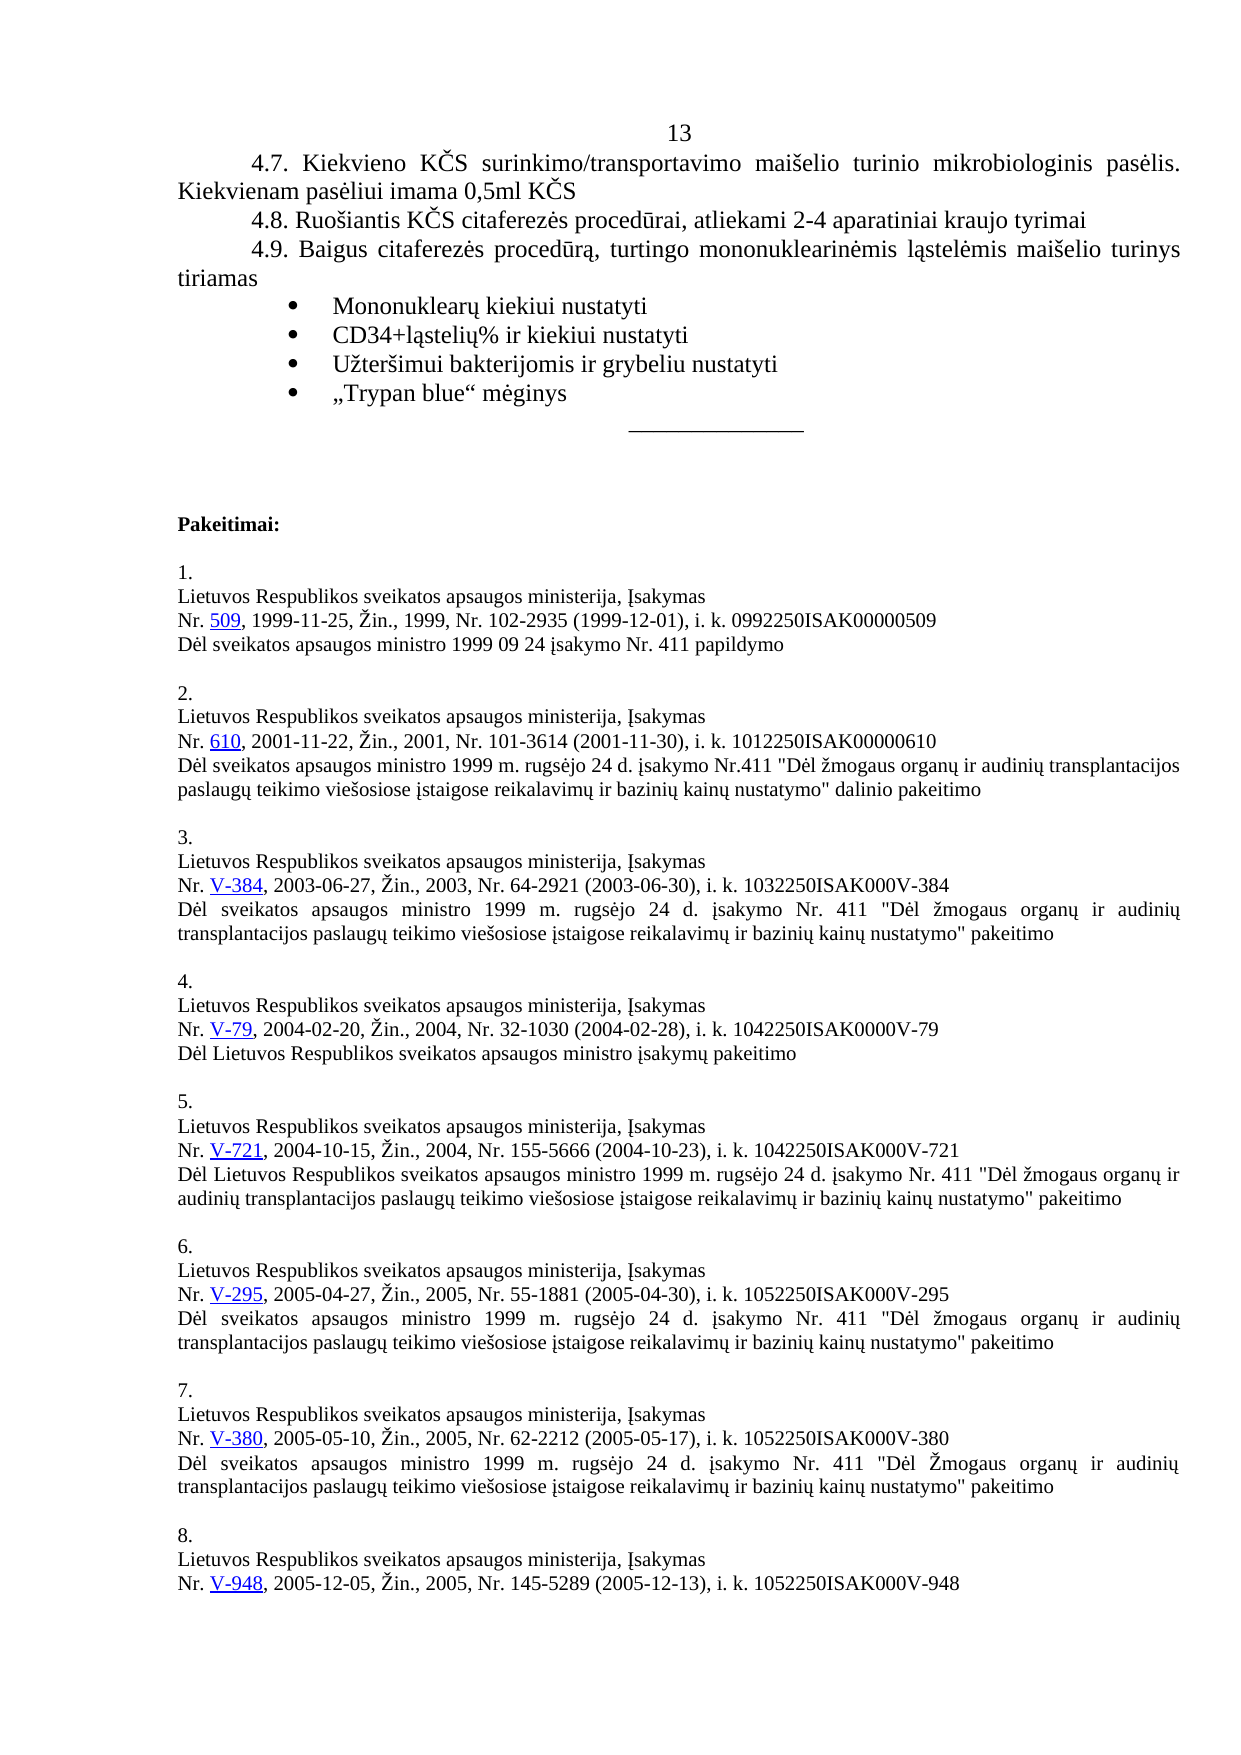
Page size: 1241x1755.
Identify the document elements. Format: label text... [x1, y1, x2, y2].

text Nr. 509, 1999-11-25, Žin., 1999, Nr. 102-2935 (1999-12-01), i. k. 0992250ISAK00000509 [177, 608, 1181, 632]
text Lietuvos Respublikos sveikatos apsaugos ministerija, Įsakymas [177, 704, 1181, 728]
text 8. [177, 1523, 1181, 1547]
text Lietuvos Respublikos sveikatos apsaugos ministerija, Įsakymas [177, 1547, 1181, 1571]
text ______________ [177, 406, 1181, 435]
text 5. [177, 1089, 1181, 1113]
text Lietuvos Respublikos sveikatos apsaugos ministerija, Įsakymas [177, 849, 1181, 873]
text Dėl sveikatos apsaugos ministro 1999 m. rugsėjo 24 d. įsakymo Nr. 411 "Dėl žmogaus organų ir audinių transplantacijos paslaugų teikimo viešosiose įstaigose reikalavimų ir bazinių kainų nustatymo" pakeitimo [177, 1306, 1181, 1354]
text Pakeitimai: [177, 512, 1181, 536]
text Dėl sveikatos apsaugos ministro 1999 m. rugsėjo 24 d. įsakymo Nr. 411 "Dėl Žmogaus organų ir audinių transplantacijos paslaugų teikimo viešosiose įstaigose reikalavimų ir bazinių kainų nustatymo" pakeitimo [177, 1450, 1181, 1498]
text 4.9. Baigus citaferezės procedūrą, turtingo mononuklearinėmis ląstelėmis maišelio turinys tiriamas [177, 234, 1181, 291]
text 6. [177, 1234, 1181, 1258]
text Lietuvos Respublikos sveikatos apsaugos ministerija, Įsakymas [177, 1258, 1181, 1282]
text Lietuvos Respublikos sveikatos apsaugos ministerija, Įsakymas [177, 1113, 1181, 1138]
text  Užteršimui bakterijomis ir grybeliu nustatyti [288, 349, 1181, 378]
text 2. [177, 680, 1181, 704]
text 3. [177, 825, 1181, 849]
text Dėl sveikatos apsaugos ministro 1999 09 24 įsakymo Nr. 411 papildymo [177, 632, 1181, 656]
text Nr. 610, 2001-11-22, Žin., 2001, Nr. 101-3614 (2001-11-30), i. k. 1012250ISAK00000610 [177, 728, 1181, 753]
text Lietuvos Respublikos sveikatos apsaugos ministerija, Įsakymas [177, 1402, 1181, 1426]
text  Mononuklearų kiekiui nustatyti [288, 291, 1181, 320]
text 4.8. Ruošiantis KČS citaferezės procedūrai, atliekami 2-4 aparatiniai kraujo tyrimai [177, 205, 1181, 234]
text  CD34+ląstelių% ir kiekiui nustatyti [288, 320, 1181, 349]
text Nr. V-948, 2005-12-05, Žin., 2005, Nr. 145-5289 (2005-12-13), i. k. 1052250ISAK000V-948 [177, 1571, 1181, 1595]
text Nr. V-384, 2003-06-27, Žin., 2003, Nr. 64-2921 (2003-06-30), i. k. 1032250ISAK000V-384 [177, 873, 1181, 897]
text Nr. V-721, 2004-10-15, Žin., 2004, Nr. 155-5666 (2004-10-23), i. k. 1042250ISAK000V-721 [177, 1138, 1181, 1162]
text Dėl sveikatos apsaugos ministro 1999 m. rugsėjo 24 d. įsakymo Nr.411 "Dėl žmogaus organų ir audinių transplantacijos paslaugų teikimo viešosiose įstaigose reikalavimų ir bazinių kainų nustatymo" dalinio pakeitimo [177, 753, 1181, 801]
text Nr. V-380, 2005-05-10, Žin., 2005, Nr. 62-2212 (2005-05-17), i. k. 1052250ISAK000V-380 [177, 1426, 1181, 1450]
text Dėl Lietuvos Respublikos sveikatos apsaugos ministro 1999 m. rugsėjo 24 d. įsakymo Nr. 411 "Dėl žmogaus organų ir audinių transplantacijos paslaugų teikimo viešosiose įstaigose reikalavimų ir bazinių kainų nustatymo" pakeitimo [177, 1162, 1181, 1210]
text 4. [177, 969, 1181, 993]
text 7. [177, 1378, 1181, 1402]
text  „Trypan blue“ mėginys [288, 378, 1181, 406]
text Lietuvos Respublikos sveikatos apsaugos ministerija, Įsakymas [177, 584, 1181, 608]
text Lietuvos Respublikos sveikatos apsaugos ministerija, Įsakymas [177, 993, 1181, 1017]
text Dėl Lietuvos Respublikos sveikatos apsaugos ministro įsakymų pakeitimo [177, 1041, 1181, 1065]
text Nr. V-295, 2005-04-27, Žin., 2005, Nr. 55-1881 (2005-04-30), i. k. 1052250ISAK000V-295 [177, 1282, 1181, 1306]
text Nr. V-79, 2004-02-20, Žin., 2004, Nr. 32-1030 (2004-02-28), i. k. 1042250ISAK0000V-79 [177, 1017, 1181, 1041]
text Dėl sveikatos apsaugos ministro 1999 m. rugsėjo 24 d. įsakymo Nr. 411 "Dėl žmogaus organų ir audinių transplantacijos paslaugų teikimo viešosiose įstaigose reikalavimų ir bazinių kainų nustatymo" pakeitimo [177, 897, 1181, 945]
text 4.7. Kiekvieno KČS surinkimo/transportavimo maišelio turinio mikrobiologinis pasėlis. Kiekvienam pasėliui imama 0,5ml KČS [177, 148, 1181, 205]
text 1. [177, 560, 1181, 584]
